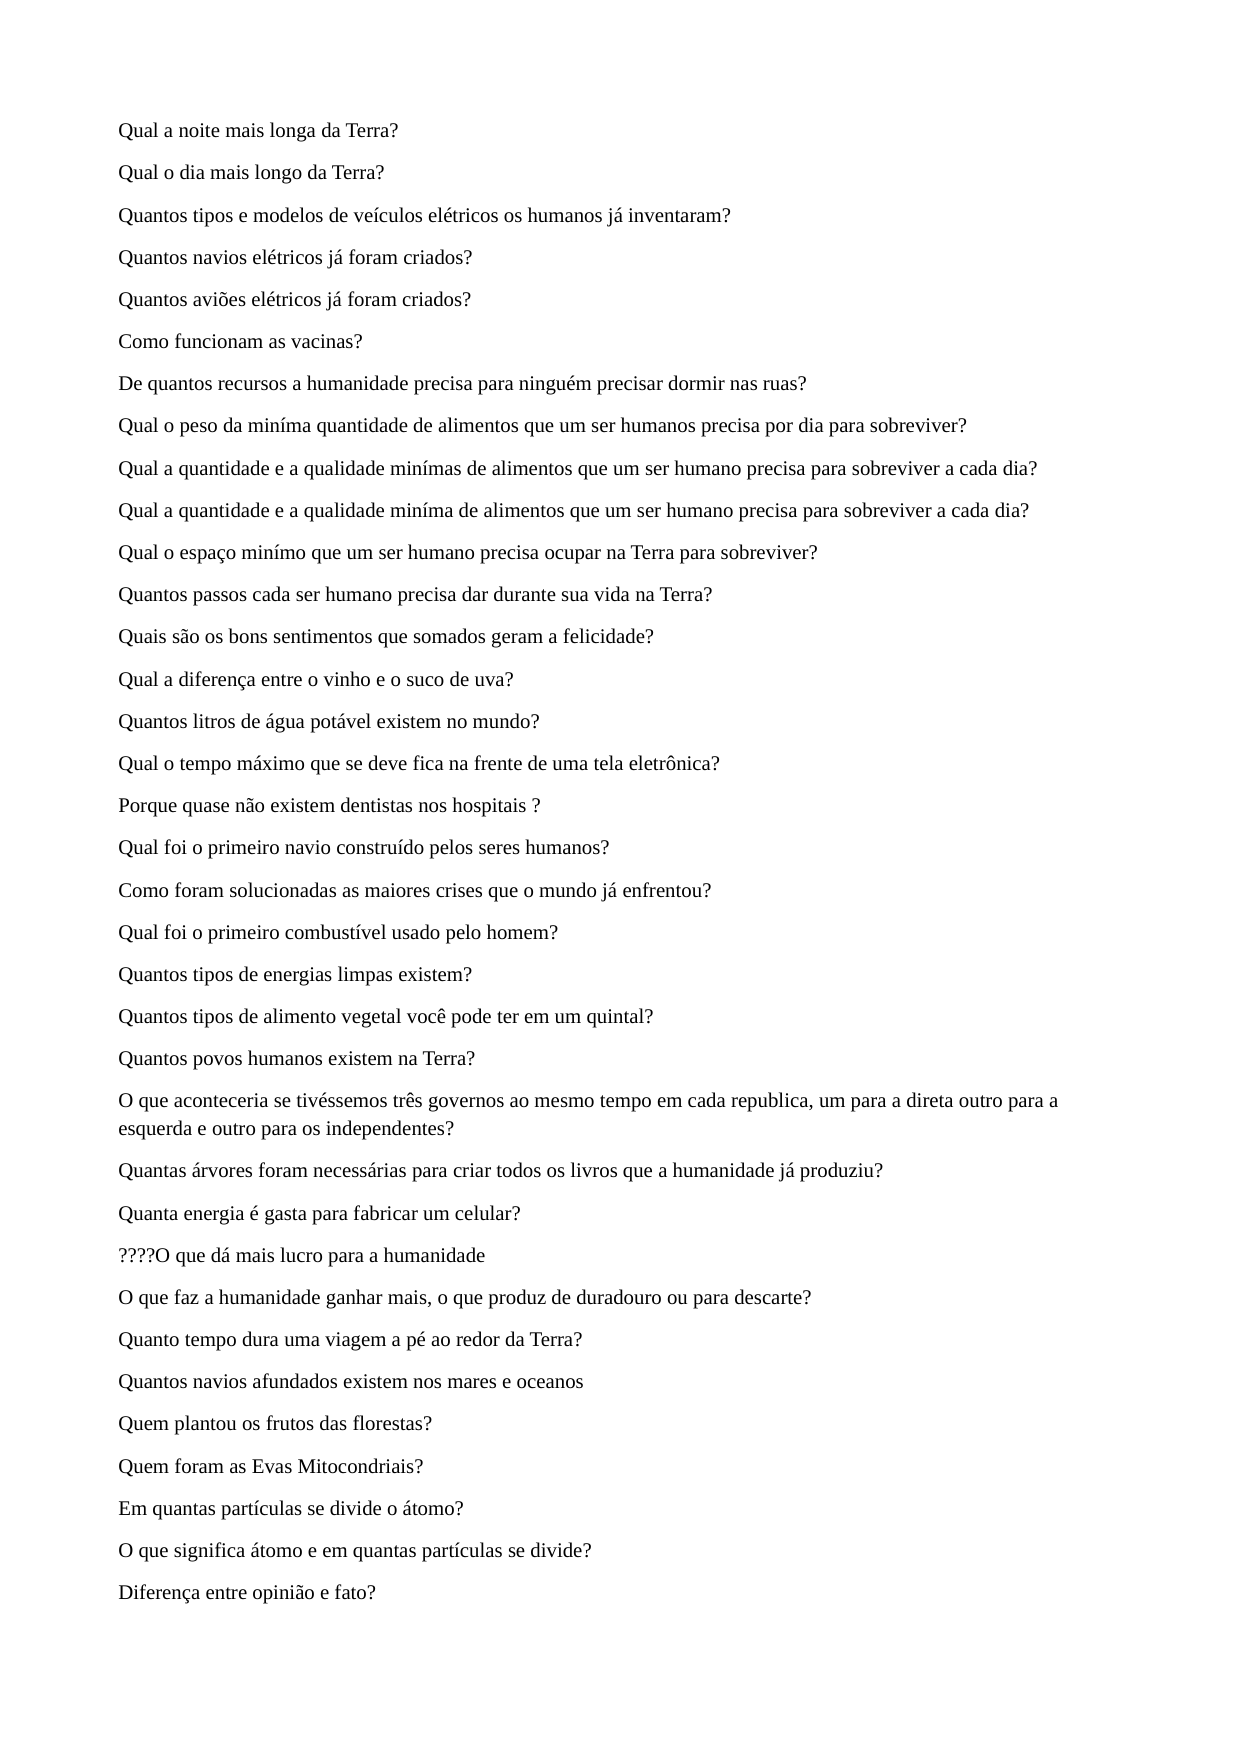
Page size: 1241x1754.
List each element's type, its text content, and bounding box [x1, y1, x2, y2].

text O que significa átomo e em quantas partículas se divide? [118, 1538, 1122, 1562]
text Quem plantou os frutos das florestas? [118, 1411, 1122, 1435]
text Qual a diferença entre o vinho e o suco de uva? [118, 667, 1122, 691]
text Qual a quantidade e a qualidade miníma de alimentos que um ser humano precisa para sobreviver a cada dia? [118, 498, 1122, 522]
text Qual foi o primeiro combustível usado pelo homem? [118, 920, 1122, 944]
text Qual o peso da miníma quantidade de alimentos que um ser humanos precisa por dia para sobreviver? [118, 413, 1122, 437]
text Quantos navios elétricos já foram criados? [118, 245, 1122, 269]
text Porque quase não existem dentistas nos hospitais ? [118, 793, 1122, 817]
text De quantos recursos a humanidade precisa para ninguém precisar dormir nas ruas? [118, 371, 1122, 395]
text Quantos povos humanos existem na Terra? [118, 1046, 1122, 1070]
text Quantos tipos de energias limpas existem? [118, 962, 1122, 986]
text Em quantas partículas se divide o átomo? [118, 1496, 1122, 1520]
text ????O que dá mais lucro para a humanidade [118, 1243, 1122, 1267]
text Como funcionam as vacinas? [118, 329, 1122, 353]
text Quantos tipos de alimento vegetal você pode ter em um quintal? [118, 1004, 1122, 1028]
text Qual o dia mais longo da Terra? [118, 160, 1122, 184]
text Quanta energia é gasta para fabricar um celular? [118, 1200, 1122, 1224]
text Quantos tipos e modelos de veículos elétricos os humanos já inventaram? [118, 202, 1122, 227]
text Quanto tempo dura uma viagem a pé ao redor da Terra? [118, 1327, 1122, 1351]
text Quantas árvores foram necessárias para criar todos os livros que a humanidade já produziu? [118, 1158, 1122, 1182]
text Qual o tempo máximo que se deve fica na frente de uma tela eletrônica? [118, 751, 1122, 775]
text Qual a quantidade e a qualidade minímas de alimentos que um ser humano precisa para sobreviver a cada dia? [118, 456, 1122, 480]
text Qual o espaço minímo que um ser humano precisa ocupar na Terra para sobreviver? [118, 540, 1122, 564]
text Quantos navios afundados existem nos mares e oceanos [118, 1369, 1122, 1393]
text Qual foi o primeiro navio construído pelos seres humanos? [118, 835, 1122, 859]
text Quantos aviões elétricos já foram criados? [118, 287, 1122, 311]
text Quantos passos cada ser humano precisa dar durante sua vida na Terra? [118, 582, 1122, 606]
text Quais são os bons sentimentos que somados geram a felicidade? [118, 624, 1122, 648]
text Qual a noite mais longa da Terra? [118, 118, 1122, 142]
text Como foram solucionadas as maiores crises que o mundo já enfrentou? [118, 877, 1122, 902]
text Quantos litros de água potável existem no mundo? [118, 709, 1122, 733]
text Quem foram as Evas Mitocondriais? [118, 1453, 1122, 1478]
text Diferença entre opinião e fato? [118, 1580, 1122, 1604]
text O que faz a humanidade ganhar mais, o que produz de duradouro ou para descarte? [118, 1285, 1122, 1309]
text O que aconteceria se tivéssemos três governos ao mesmo tempo em cada republica, um para a direta outro para a esquerda e outro para os independentes? [118, 1088, 1122, 1140]
